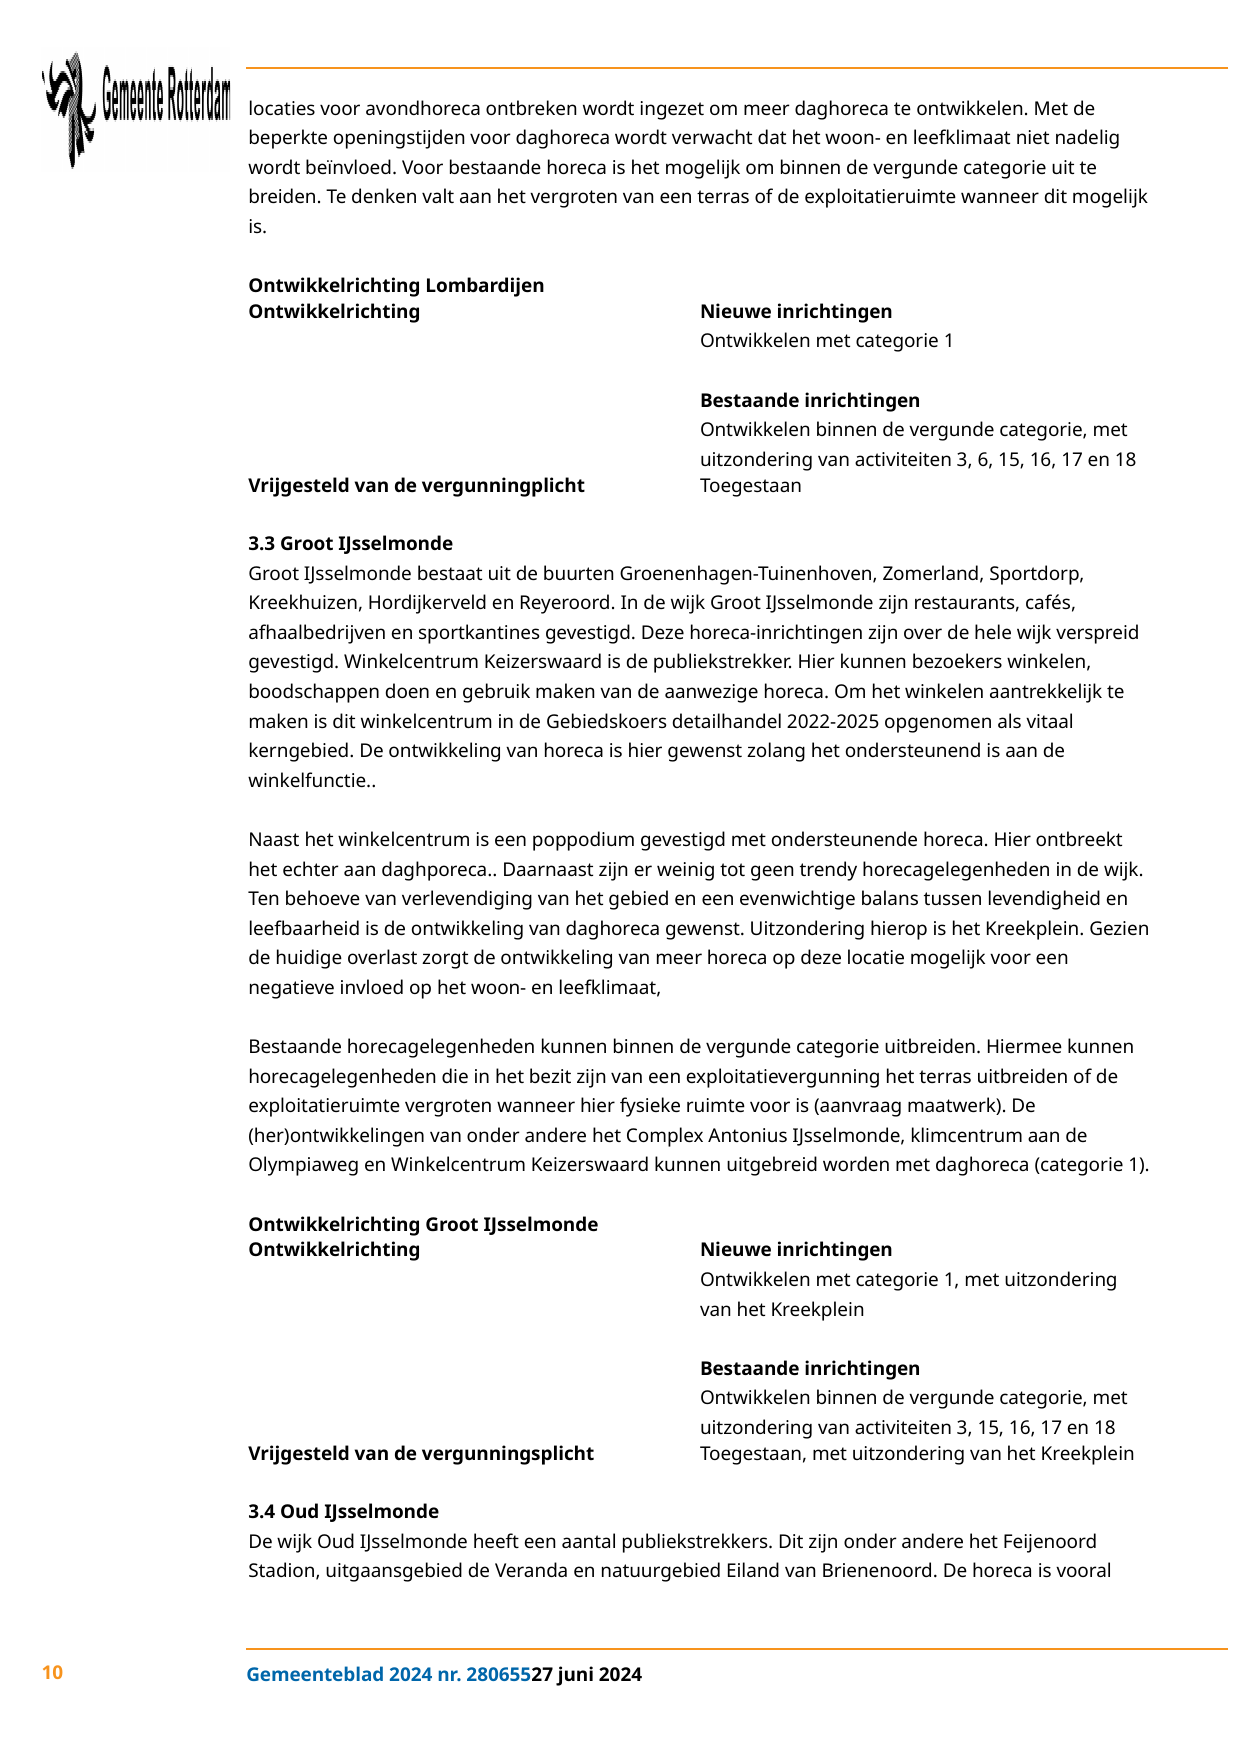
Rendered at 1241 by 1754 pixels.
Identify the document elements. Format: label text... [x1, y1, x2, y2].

text 3.4 Oud IJsselmonde [248, 1498, 1152, 1524]
text locaties voor avondhoreca ontbreken wordt ingezet om meer daghoreca te ontwikkelen. Met de beperkte openingstijden voor daghoreca wordt verwacht dat het woon- en leefklimaat niet nadelig wordt beïnvloed. Voor bestaande horeca is het mogelijk om binnen de vergunde categorie uit te breiden. Te denken valt aan het vergroten van een terras of de exploitatieruimte wanneer dit mogelijk is. [248, 95, 1152, 239]
table_header Ontwikkelrichting Lombardijen [248, 273, 1152, 298]
text Groot IJsselmonde bestaat uit de buurten Groenenhagen-Tuinenhoven, Zomerland, Sportdorp, Kreekhuizen, Hordijkerveld en Reyeroord. In de wijk Groot IJsselmonde zijn restaurants, cafés, afhaalbedrijven en sportkantines gevestigd. Deze horeca-inrichtingen zijn over de hele wijk verspreid gevestigd. Winkelcentrum Keizerswaard is de publiekstrekker. Hier kunnen bezoekers winkelen, boodschappen doen en gebruik maken van de aanwezige horeca. Om het winkelen aantrekkelijk te maken is dit winkelcentrum in de Gebiedskoers detailhandel 2022-2025 opgenomen als vitaal kerngebied. De ontwikkeling van horeca is hier gewenst zolang het ondersteunend is aan de winkelfunctie.. [248, 560, 1152, 793]
text 3.3 Groot IJsselmonde [248, 530, 1152, 556]
table_cell Toegestaan [700, 472, 1152, 497]
text De wijk Oud IJsselmonde heeft een aantal publiekstrekkers. Dit zijn onder andere het Feijenoord Stadion, uitgaansgebied de Veranda en natuurgebied Eiland van Brienenoord. De horeca is vooral [248, 1528, 1152, 1583]
picture [41, 47, 231, 172]
text Naast het winkelcentrum is een poppodium gevestigd met ondersteunende horeca. Hier ontbreekt het echter aan daghporeca.. Daarnaast zijn er weinig tot geen trendy horecagelegenheden in de wijk. Ten behoeve van verlevendiging van het gebied en een evenwichtige balans tussen levendigheid en leefbaarheid is de ontwikkeling van daghoreca gewenst. Uitzondering hierop is het Kreekplein. Gezien de huidige overlast zorgt de ontwikkeling van meer horeca op deze locatie mogelijk voor een negatieve invloed op het woon- en leefklimaat, [248, 826, 1152, 1000]
table_cell Nieuwe inrichtingen Ontwikkelen met categorie 1 Bestaande inrichtingen Ontwikkelen binnen de vergunde categorie, met uitzondering van activiteiten 3, 6, 15, 16, 17 en 18 [700, 298, 1152, 472]
table_cell Toegestaan, met uitzondering van het Kreekplein [700, 1440, 1152, 1466]
table_cell Ontwikkelrichting [248, 298, 700, 472]
table_cell Nieuwe inrichtingen Ontwikkelen met categorie 1, met uitzondering van het Kreekplein Bestaande inrichtingen Ontwikkelen binnen de vergunde categorie, met uitzondering van activiteiten 3, 15, 16, 17 en 18 [700, 1237, 1152, 1440]
table_cell Ontwikkelrichting [248, 1237, 700, 1440]
table_cell Vrijgesteld van de vergunningsplicht [248, 1440, 700, 1466]
table_cell Vrijgesteld van de vergunningplicht [248, 472, 700, 497]
table_header Ontwikkelrichting Groot IJsselmonde [248, 1211, 1152, 1237]
text Bestaande horecagelegenheden kunnen binnen de vergunde categorie uitbreiden. Hiermee kunnen horecagelegenheden die in het bezit zijn van een exploitatievergunning het terras uitbreiden of de exploitatieruimte vergroten wanneer hier fysieke ruimte voor is (aanvraag maatwerk). De (her)ontwikkelingen van onder andere het Complex Antonius IJsselmonde, klimcentrum aan de Olympiaweg en Winkelcentrum Keizerswaard kunnen uitgebreid worden met daghoreca (categorie 1). [248, 1033, 1152, 1177]
